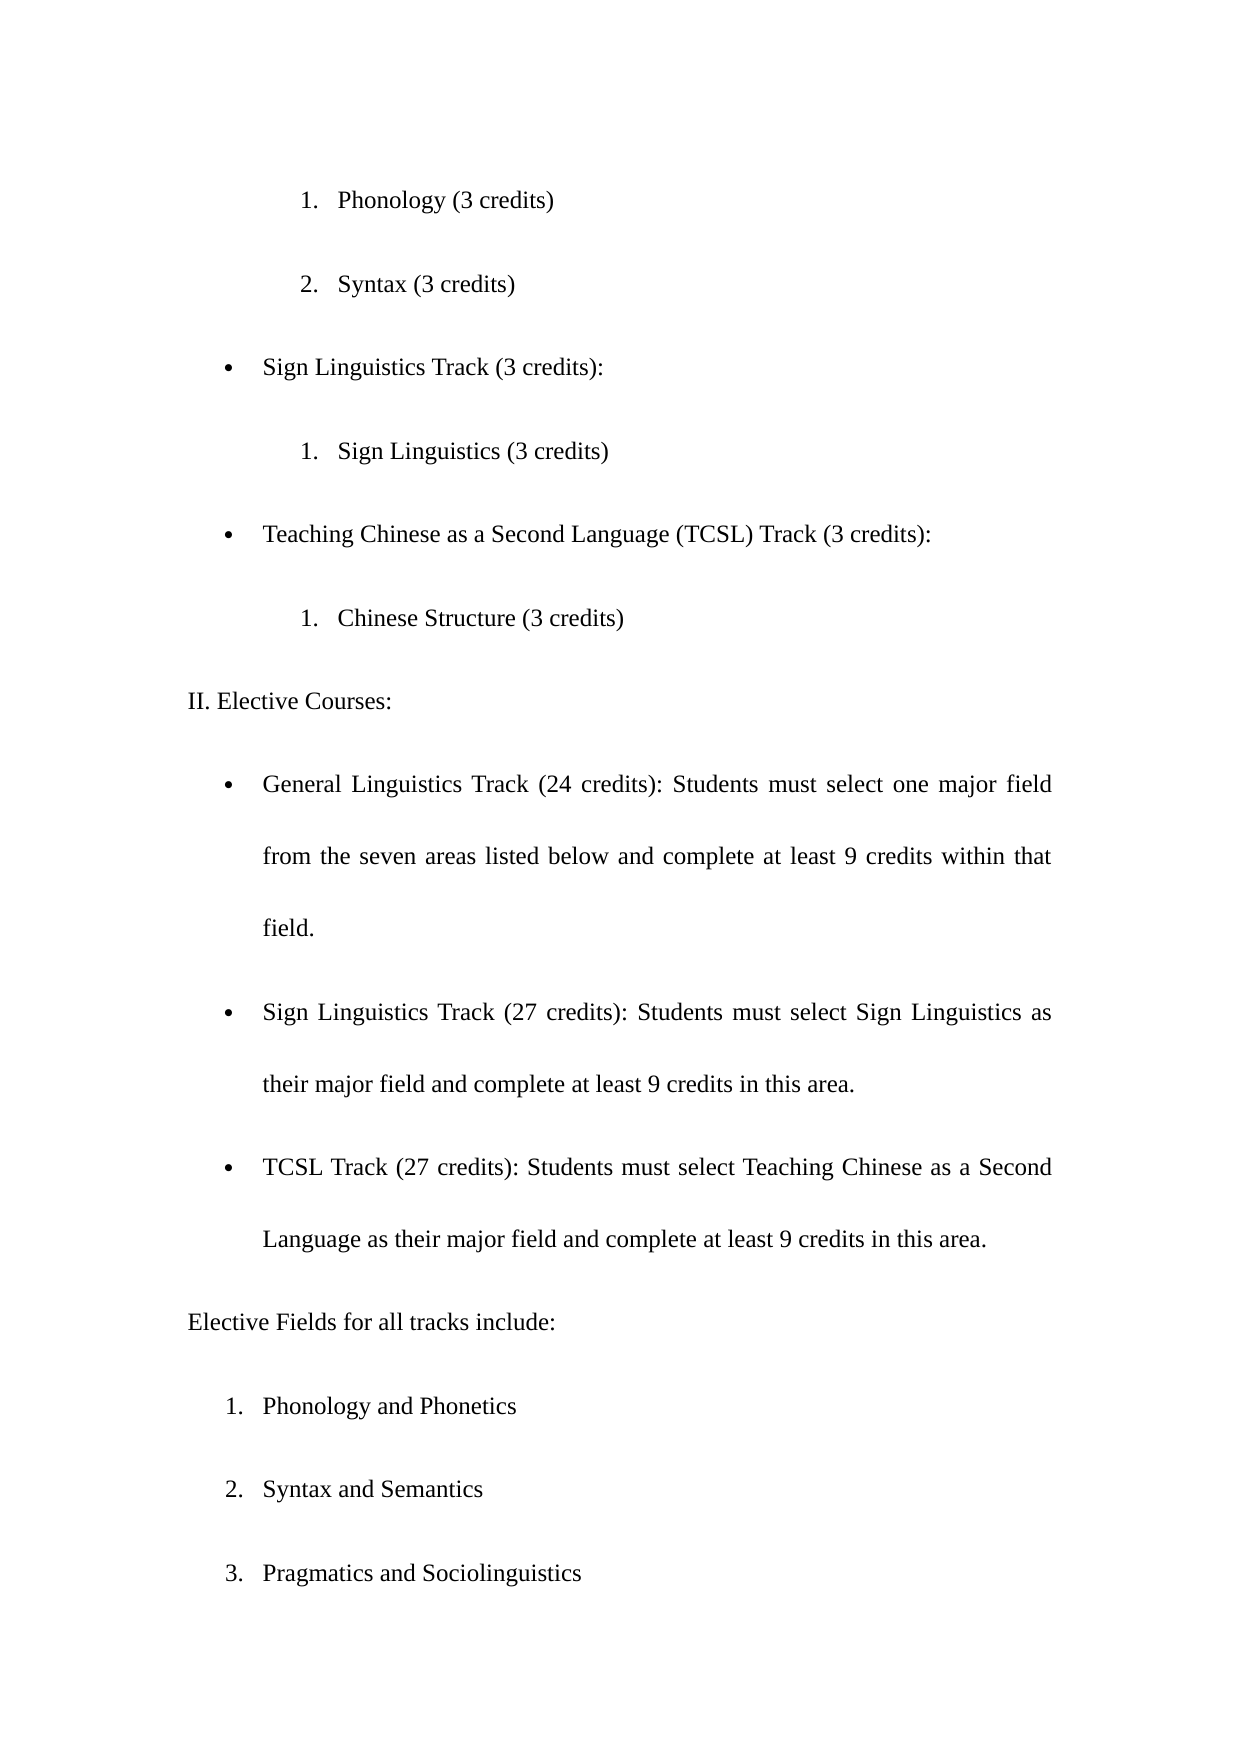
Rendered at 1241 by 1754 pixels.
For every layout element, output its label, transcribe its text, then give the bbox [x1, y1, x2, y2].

list Syntax (3 credits) [300, 242, 1053, 304]
list Pragmatics and Sociolinguistics [225, 1530, 1053, 1593]
list General Linguistics Track (24 credits): Students must select one major field from the seven areas listed below and complete at least 9 credits within that field. [225, 742, 1053, 948]
list Sign Linguistics (3 credits) [300, 408, 1053, 471]
list Sign Linguistics Track (3 credits): [225, 325, 1053, 388]
list Chinese Structure (3 credits) [300, 575, 1053, 638]
text II. Elective Courses: [187, 659, 1053, 721]
list Teaching Chinese as a Second Language (TCSL) Track (3 credits): [225, 492, 1053, 554]
list Phonology and Phonetics [225, 1363, 1053, 1426]
text Elective Fields for all tracks include: [187, 1280, 1053, 1343]
list Sign Linguistics Track (27 credits): Students must select Sign Linguistics as their major field and complete at least 9 credits in this area. [225, 969, 1053, 1104]
list Syntax and Semantics [225, 1447, 1053, 1509]
list TCSL Track (27 credits): Students must select Teaching Chinese as a Second Language as their major field and complete at least 9 credits in this area. [225, 1125, 1053, 1259]
list Phonology (3 credits) [300, 158, 1053, 221]
